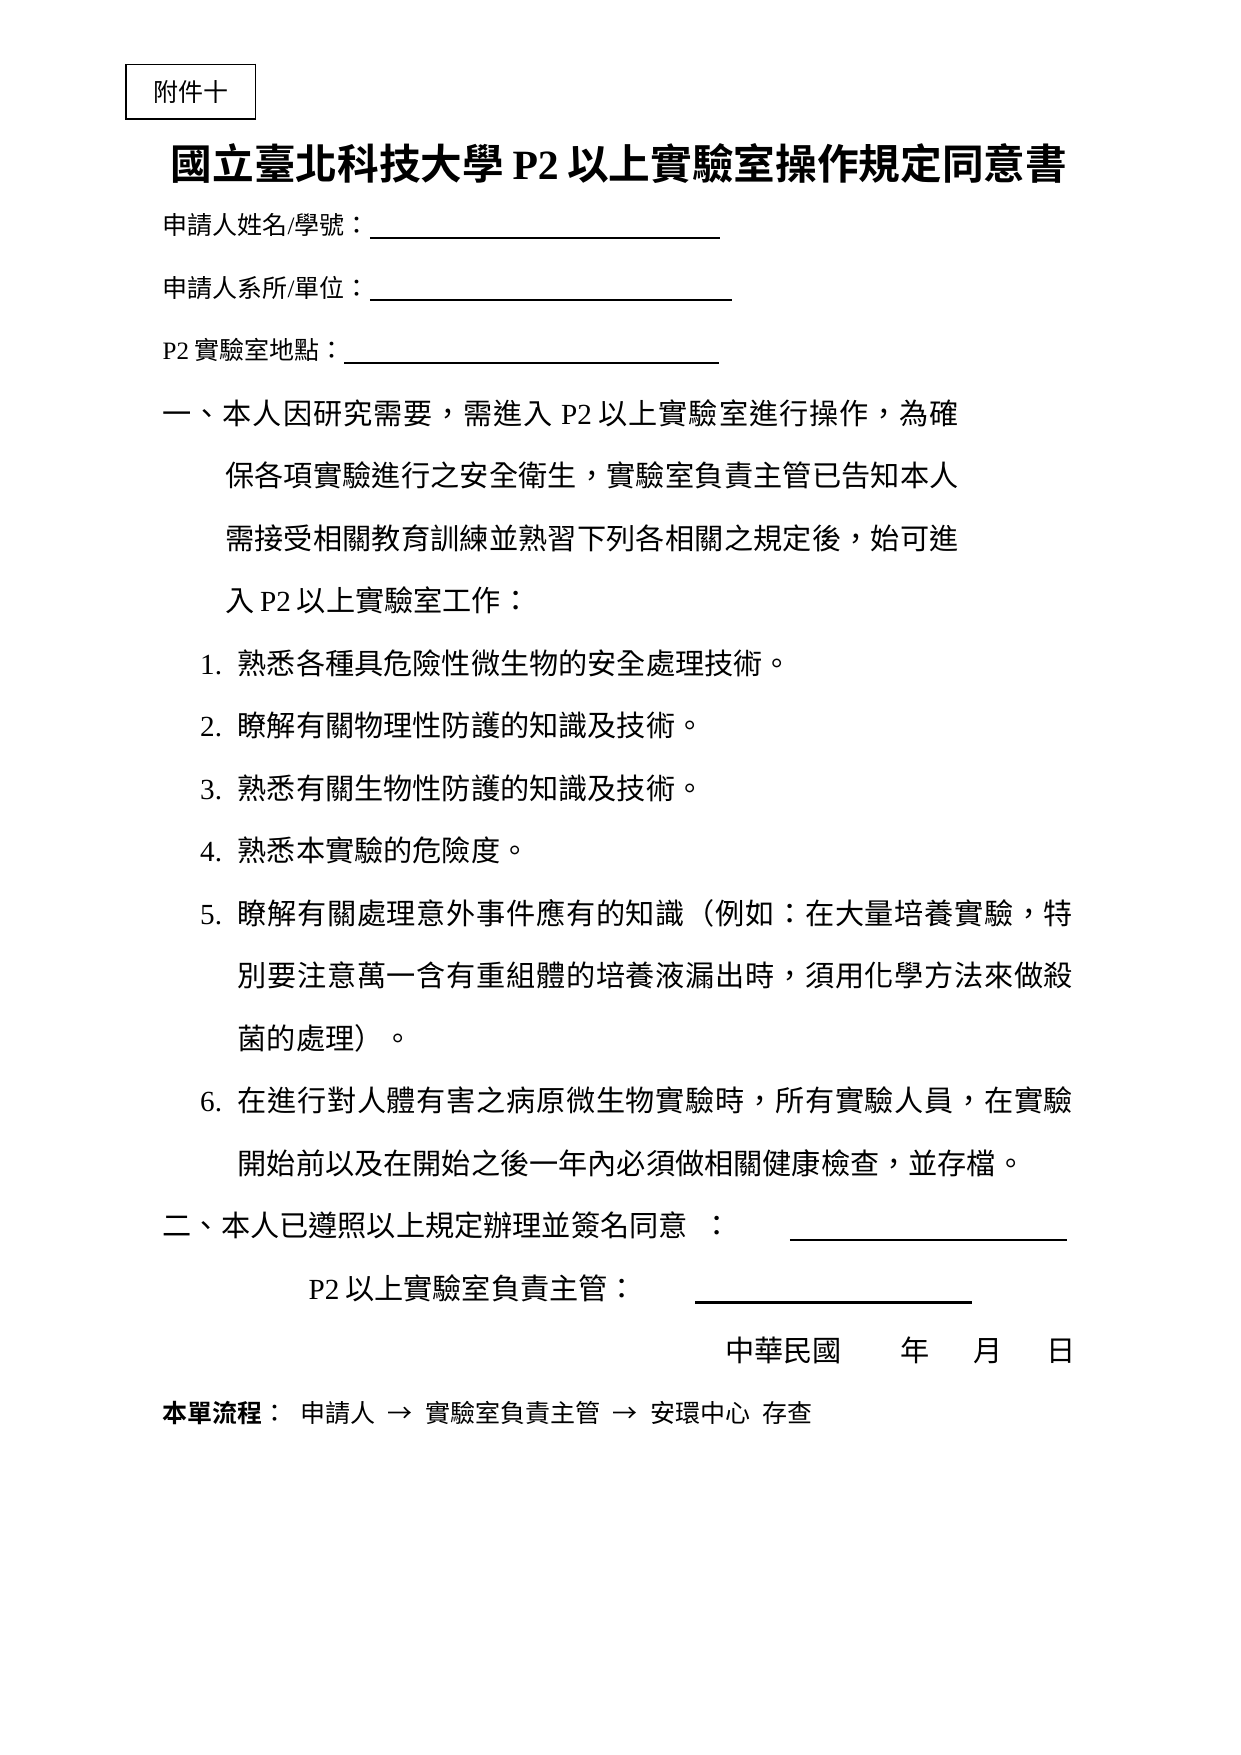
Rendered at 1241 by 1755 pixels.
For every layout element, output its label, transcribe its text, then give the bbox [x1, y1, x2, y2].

text 申請人系所/單位： [162, 245, 960, 307]
text 本單流程： 申請人 → 實驗室負責主管 → 安環中心 存查 [162, 1370, 1075, 1432]
list 熟悉各種具危險性微生物的安全處理技術。 [200, 620, 1075, 682]
text 國立臺北科技大學P2以上實驗室操作規定同意書 [162, 120, 1075, 182]
text 附件十 [142, 72, 240, 109]
text 一、本人因研究需要，需進入P2以上實驗室進行操作，為確保各項實驗進行之安全衛生，實驗室負責主管已告知本人，需接受相關教育訓練並熟習下列各相關之規定後，始可進入P2以上實驗室工作： [162, 370, 960, 620]
list 熟悉有關生物性防護的知識及技術。 [200, 745, 1075, 807]
list 在進行對人體有害之病原微生物實驗時，所有實驗人員，在實驗開始前以及在開始之後一年內必須做相關健康檢查，並存檔。 [200, 1057, 1075, 1182]
text 申請人姓名/學號： [162, 182, 960, 245]
text [127, 65, 255, 118]
text P2以上實驗室負責主管： [162, 1245, 1075, 1307]
list 瞭解有關物理性防護的知識及技術。 [200, 682, 1075, 745]
list 熟悉本實驗的危險度。 [200, 807, 1075, 870]
text 中華民國 年 月 日 [162, 1307, 1075, 1370]
list 瞭解有關處理意外事件應有的知識（例如：在大量培養實驗，特別要注意萬一含有重組體的培養液漏出時，須用化學方法來做殺菌的處理）。 [200, 870, 1075, 1057]
text 二、本人已遵照以上規定辦理並簽名同意 ： [162, 1182, 1075, 1245]
text P2實驗室地點： [162, 307, 960, 370]
